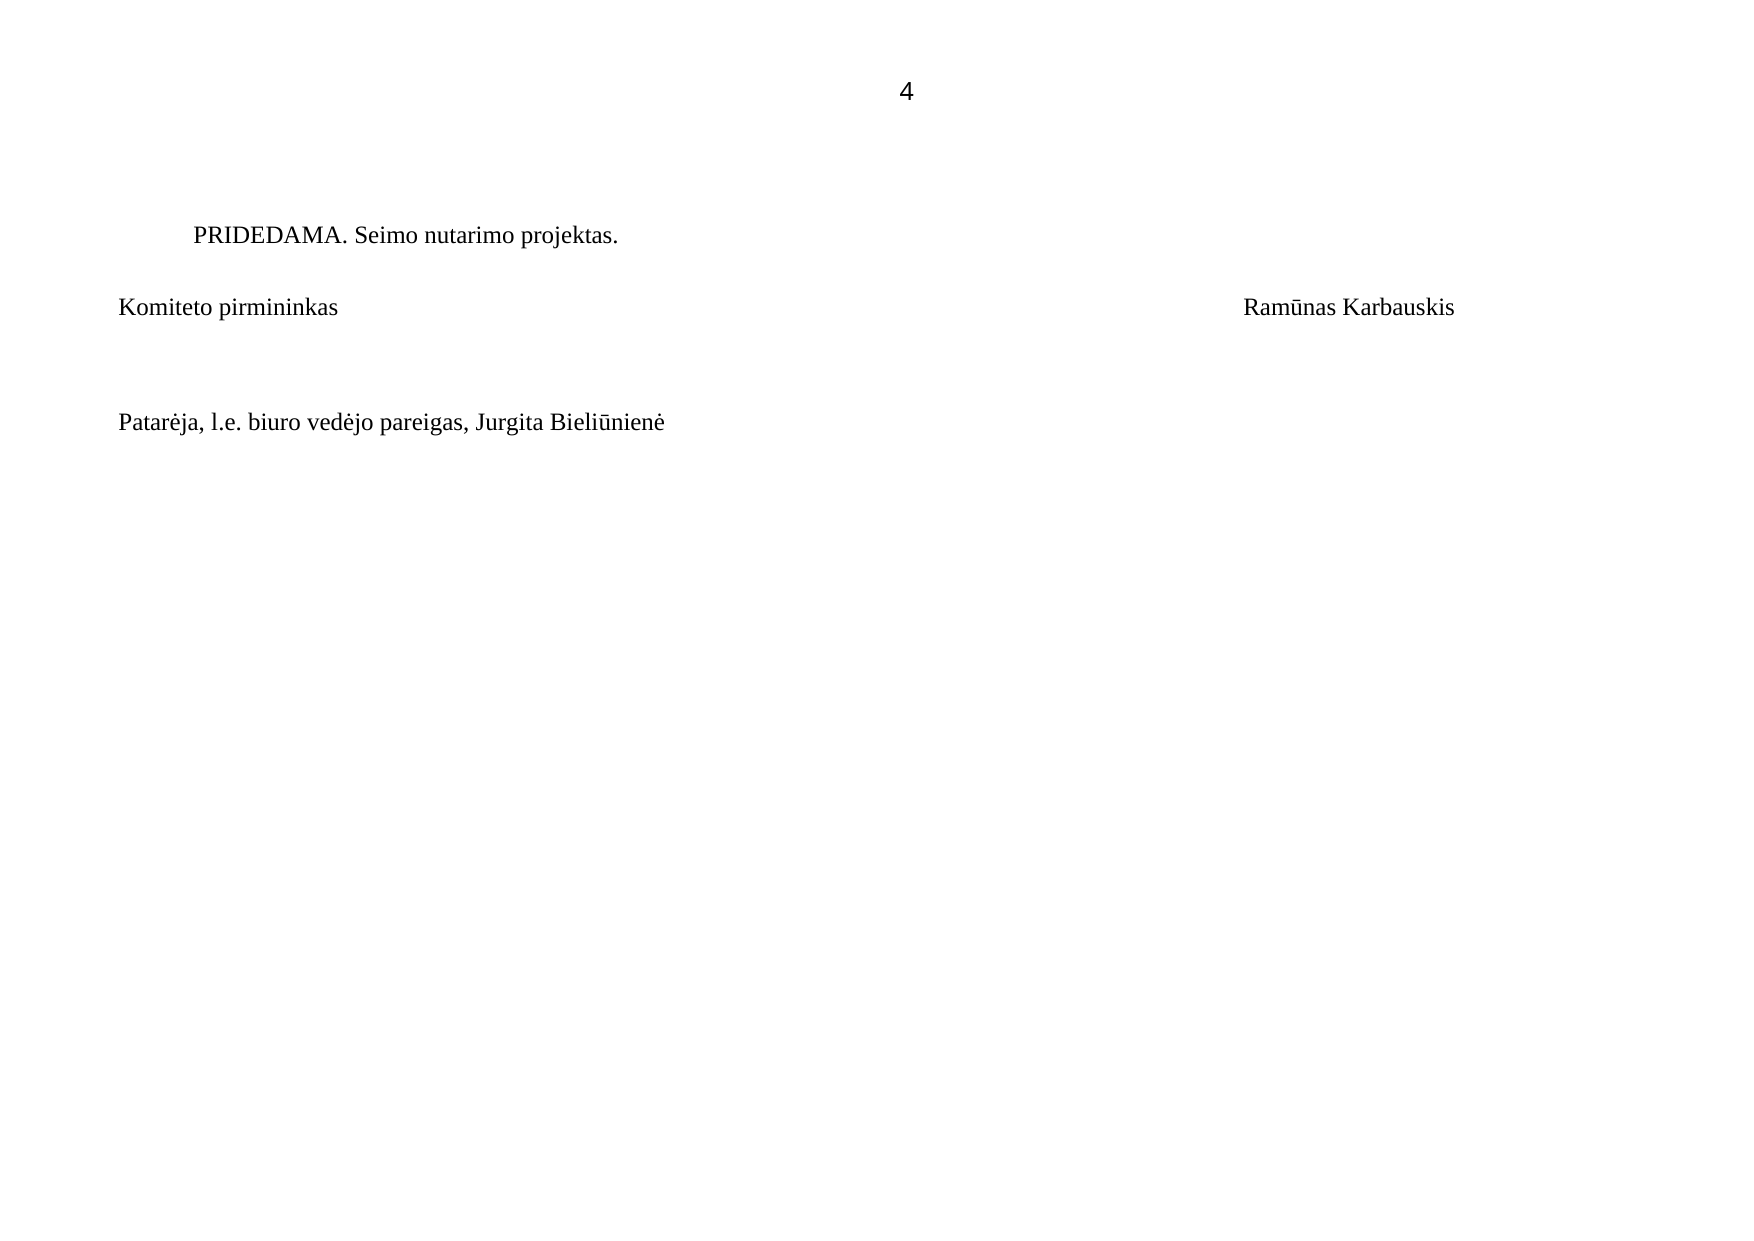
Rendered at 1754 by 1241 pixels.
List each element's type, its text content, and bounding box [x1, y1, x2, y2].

text Komiteto pirmininkas Ramūnas Karbauskis [118, 292, 1695, 321]
text PRIDEDAMA. Seimo nutarimo projektas. [118, 220, 1695, 249]
text Patarėja, l.e. biuro vedėjo pareigas, Jurgita Bieliūnienė [118, 407, 1695, 436]
